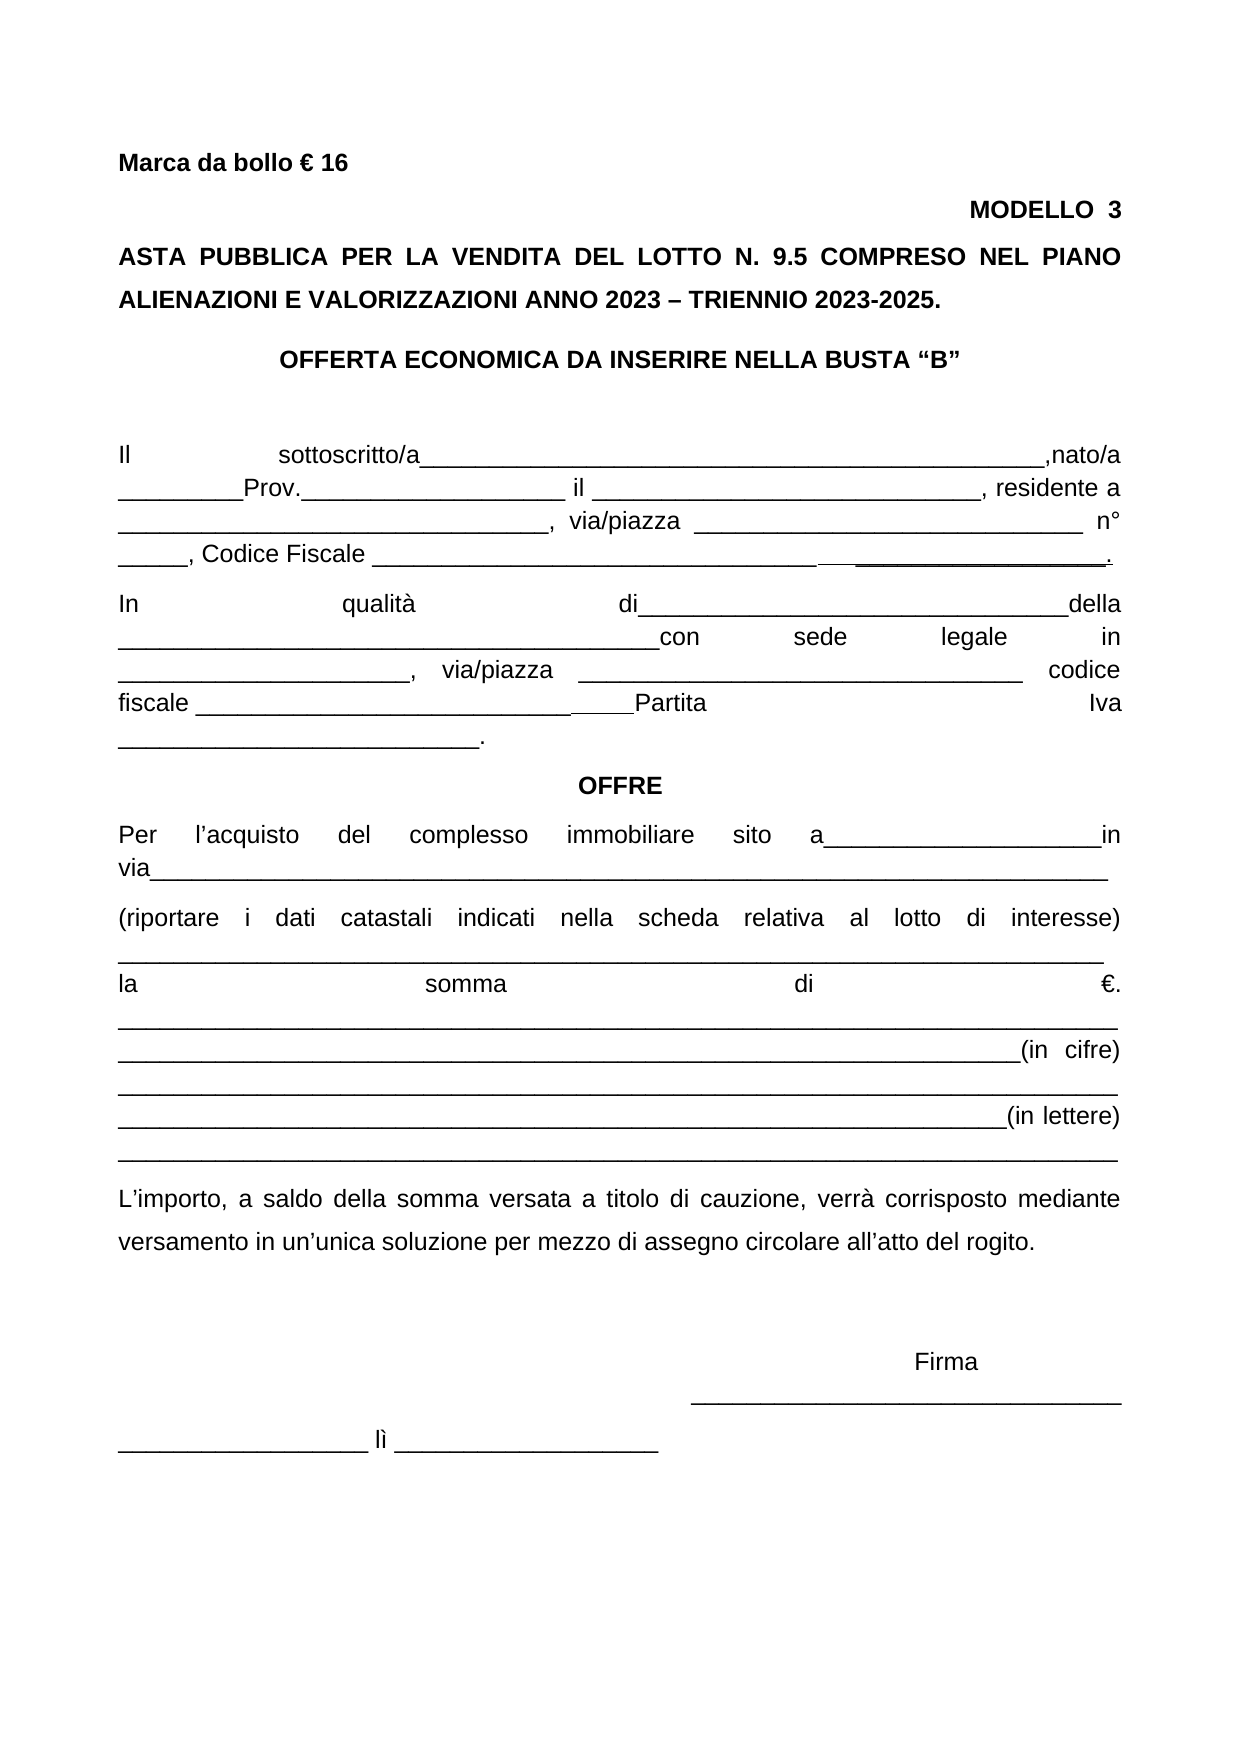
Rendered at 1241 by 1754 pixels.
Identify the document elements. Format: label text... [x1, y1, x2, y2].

text Firma _______________________________ [118, 1347, 1122, 1406]
text Marca da bollo € 16 [118, 148, 1122, 176]
text MODELLO 3 [118, 195, 1122, 224]
text (riportare i dati catastali indicati nella scheda relativa al lotto di interesse) _______________________________________________________________________ la somma di €. _________________________________________________________________________________________________________________________________________(in cifre) ________________________________________________________________________________________________________________________________________(in lettere) ________________________________________________________________________ [118, 903, 1122, 1163]
text OFFRE [118, 771, 1122, 799]
text In qualità di_______________________________della _______________________________________con sede legale in _____________________, via/piazza ________________________________ codice fiscale ___________________________ Partita Iva __________________________. [118, 589, 1122, 750]
text Per l’acquisto del complesso immobiliare sito a____________________in via_____________________________________________________________________ [118, 820, 1122, 882]
text __________________ lì ___________________ [118, 1425, 1122, 1453]
text ASTA PUBBLICA PER LA VENDITA DEL LOTTO N. 9.5 COMPRESO NEL PIANO ALIENAZIONI E VALORIZZAZIONI ANNO 2023 – TRIENNIO 2023-2025. [118, 242, 1122, 314]
text OFFERTA ECONOMICA DA INSERIRE NELLA BUSTA “B” [118, 345, 1122, 374]
text Il sottoscritto/a_____________________________________________,nato/a _________Prov.___________________ il ____________________________, residente a _______________________________, via/piazza ____________________________ n° _____, Codice Fiscale ________________________________ __________________. [118, 440, 1122, 568]
text L’importo, a saldo della somma versata a titolo di cauzione, verrà corrisposto mediante versamento in un’unica soluzione per mezzo di assegno circolare all’atto del rogito. [118, 1184, 1122, 1256]
